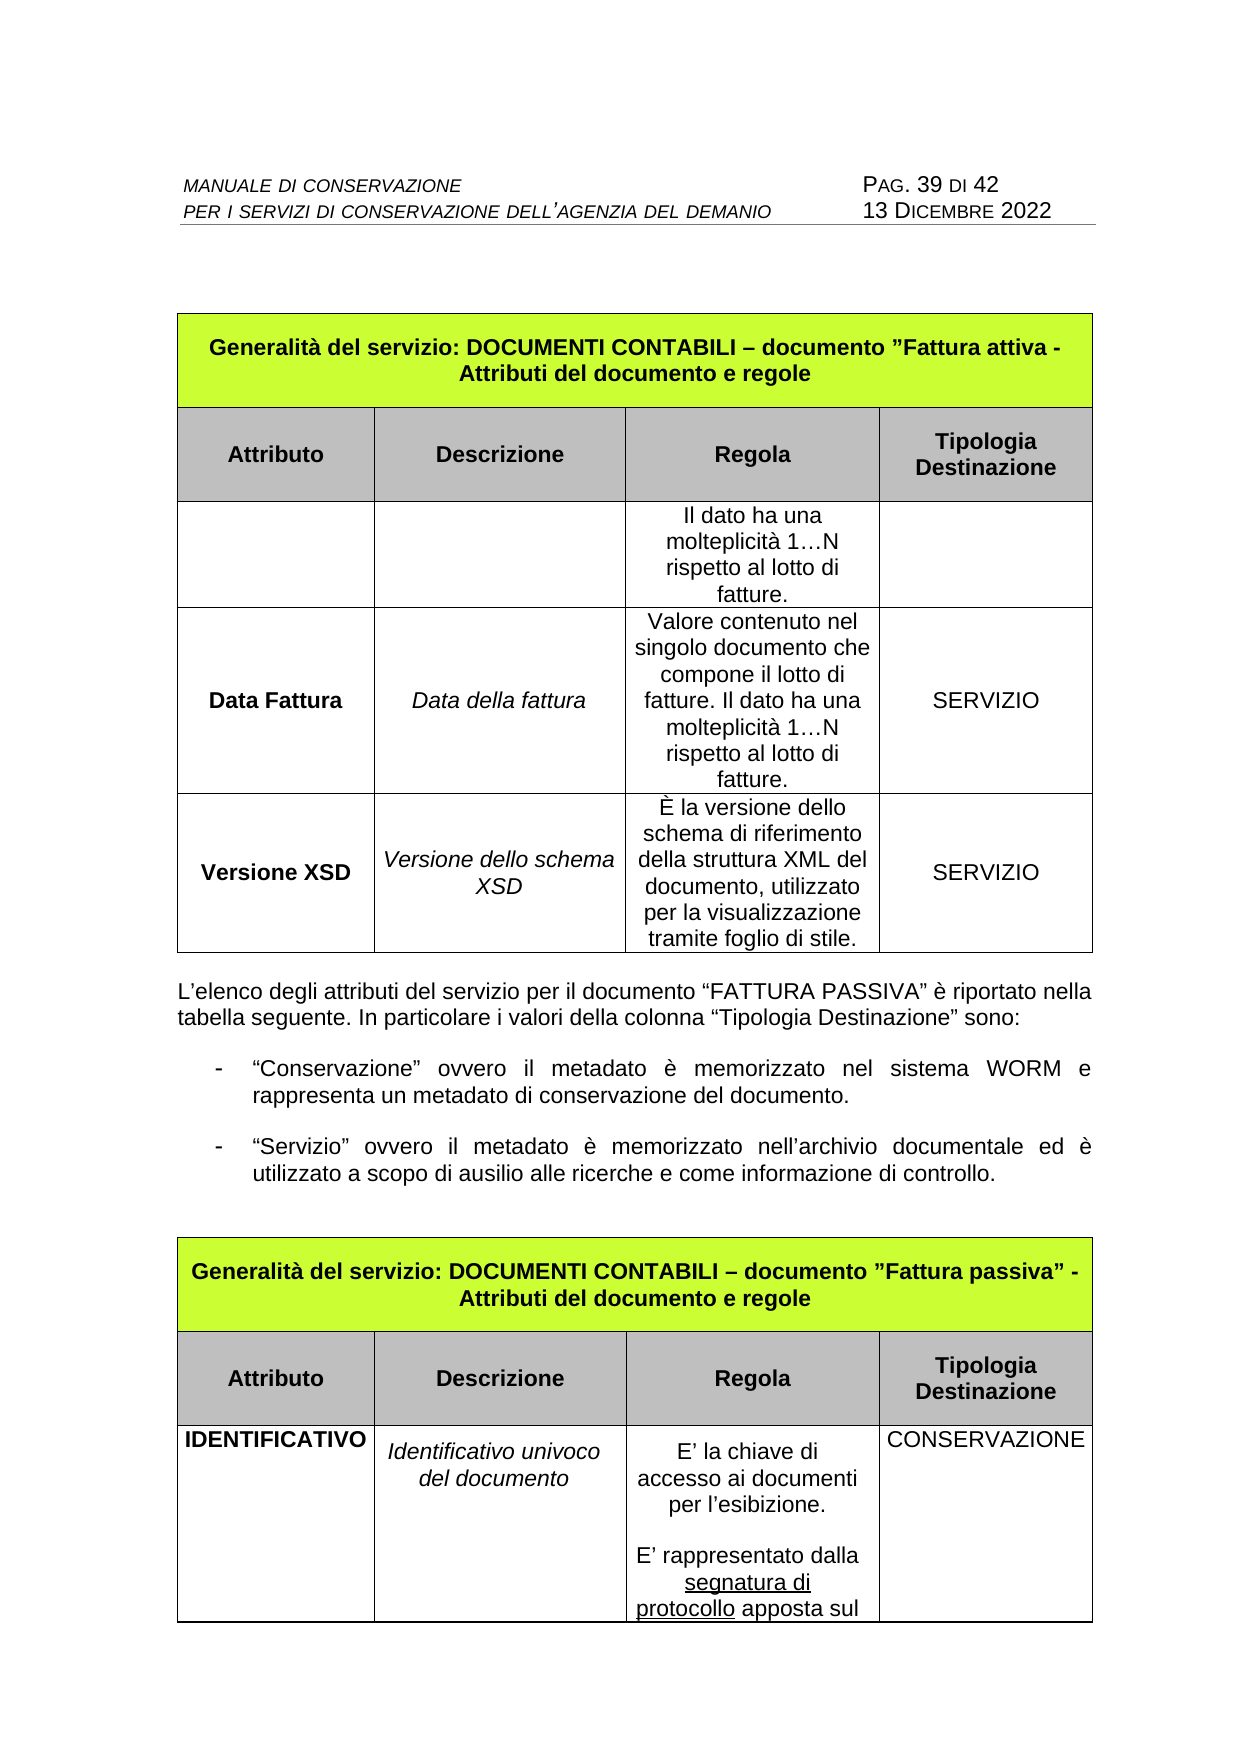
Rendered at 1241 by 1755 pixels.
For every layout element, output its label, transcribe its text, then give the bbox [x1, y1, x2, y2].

text L’elenco degli attributi del servizio per il documento “FATTURA PASSIVA” è riportato nella tabella seguente. In particolare i valori della colonna “Tipologia Destinazione” sono: [177, 978, 1093, 1030]
table_cell Tipologia Destinazione [880, 408, 1092, 501]
table_cell Attributo [178, 408, 374, 501]
table_cell [375, 502, 625, 607]
table_cell CONSERVAZIONE [880, 1426, 1092, 1621]
table_cell E’ la chiave di accesso ai documenti per l’esibizione. E’ rappresentato dalla segnatura di protocollo apposta sul [627, 1426, 879, 1621]
table_header Generalità del servizio: DOCUMENTI CONTABILI – documento ”Fattura attiva - Attributi del documento e regole [178, 314, 1092, 407]
table_cell IDENTIFICATIVO [178, 1426, 374, 1621]
table_cell [880, 502, 1092, 607]
list “Conservazione” ovvero il metadato è memorizzato nel sistema WORM e rappresenta un metadato di conservazione del documento. [215, 1055, 1093, 1108]
table_cell Data della fattura [375, 608, 625, 792]
table_cell [178, 502, 374, 607]
table_cell Tipologia Destinazione [880, 1332, 1092, 1425]
table_cell Data Fattura [178, 608, 374, 792]
table_cell Versione XSD [178, 794, 374, 952]
table_cell Descrizione [375, 408, 625, 501]
table_cell È la versione dello schema di riferimento della struttura XML del documento, utilizzato per la visualizzazione tramite foglio di stile. [626, 794, 879, 952]
table_cell Il dato ha una molteplicità 1…N rispetto al lotto di fatture. [626, 502, 879, 607]
list “Servizio” ovvero il metadato è memorizzato nell’archivio documentale ed è utilizzato a scopo di ausilio alle ricerche e come informazione di controllo. [215, 1133, 1093, 1186]
table_cell Attributo [178, 1332, 374, 1425]
table_header Generalità del servizio: DOCUMENTI CONTABILI – documento ”Fattura passiva” - Attributi del documento e regole [178, 1238, 1092, 1331]
table_cell Identificativo univoco del documento [375, 1426, 626, 1621]
table_cell Valore contenuto nel singolo documento che compone il lotto di fatture. Il dato ha una molteplicità 1…N rispetto al lotto di fatture. [626, 608, 879, 792]
table_cell Descrizione [375, 1332, 626, 1425]
table_cell SERVIZIO [880, 794, 1092, 952]
table_cell Regola [626, 408, 879, 501]
table_cell Versione dello schema XSD [375, 794, 625, 952]
table_cell Regola [627, 1332, 879, 1425]
table_cell SERVIZIO [880, 608, 1092, 792]
